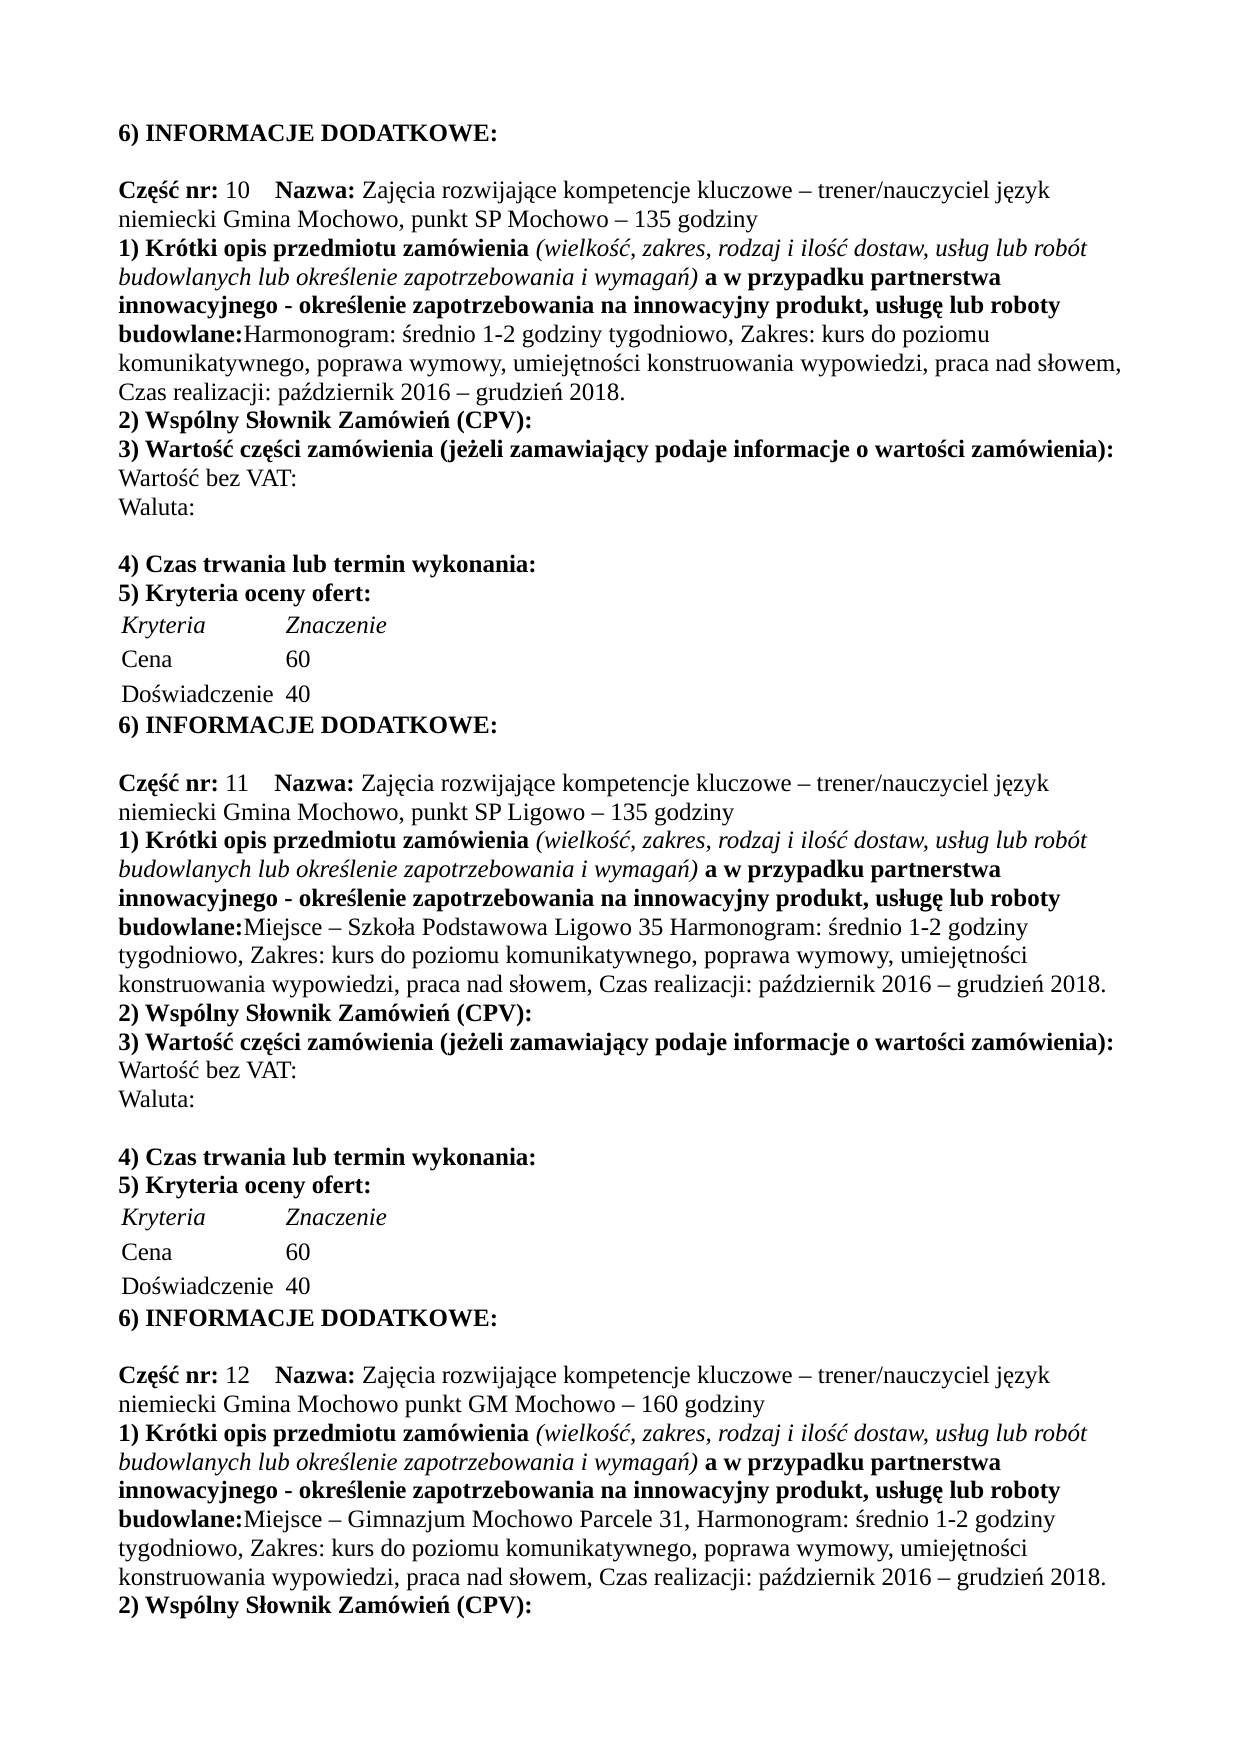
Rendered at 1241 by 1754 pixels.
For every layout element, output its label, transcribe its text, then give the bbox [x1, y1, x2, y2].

text 1) Krótki opis przedmiotu zamówienia (wielkość, zakres, rodzaj i ilość dostaw, usług lub robót budowlanych lub określenie zapotrzebowania i wymagań) a w przypadku partnerstwa innowacyjnego - określenie zapotrzebowania na innowacyjny produkt, usługę lub roboty budowlane:Harmonogram: średnio 1-2 godziny tygodniowo, Zakres: kurs do poziomu komunikatywnego, poprawa wymowy, umiejętności konstruowania wypowiedzi, praca nad słowem, Czas realizacji: październik 2016 – grudzień 2018. 2) Wspólny Słownik Zamówień (CPV): 3) Wartość części zamówienia (jeżeli zamawiający podaje informacje o wartości zamówienia): Wartość bez VAT: Waluta: [118, 233, 1122, 521]
table_cell 40 [283, 1269, 399, 1303]
table_header Kryteria [118, 1199, 282, 1234]
text 6) INFORMACJE DODATKOWE: [118, 118, 1122, 147]
table_cell Cena [118, 641, 282, 676]
table_cell 60 [283, 641, 399, 676]
table_header Kryteria [118, 607, 282, 641]
table_cell 60 [283, 1234, 399, 1268]
text 6) INFORMACJE DODATKOWE: [118, 1303, 1122, 1332]
text Część nr: 10 Nazwa: Zajęcia rozwijające kompetencje kluczowe – trener/nauczyciel język niemiecki Gmina Mochowo, punkt SP Mochowo – 135 godziny [118, 176, 1122, 233]
text 1) Krótki opis przedmiotu zamówienia (wielkość, zakres, rodzaj i ilość dostaw, usług lub robót budowlanych lub określenie zapotrzebowania i wymagań) a w przypadku partnerstwa innowacyjnego - określenie zapotrzebowania na innowacyjny produkt, usługę lub roboty budowlane:Miejsce – Szkoła Podstawowa Ligowo 35 Harmonogram: średnio 1-2 godziny tygodniowo, Zakres: kurs do poziomu komunikatywnego, poprawa wymowy, umiejętności konstruowania wypowiedzi, praca nad słowem, Czas realizacji: październik 2016 – grudzień 2018. 2) Wspólny Słownik Zamówień (CPV): 3) Wartość części zamówienia (jeżeli zamawiający podaje informacje o wartości zamówienia): Wartość bez VAT: Waluta: [118, 826, 1122, 1113]
table_header Znaczenie [283, 607, 399, 641]
text 4) Czas trwania lub termin wykonania: 5) Kryteria oceny ofert: [118, 1113, 1122, 1199]
table_cell Cena [118, 1234, 282, 1268]
text Część nr: 12 Nazwa: Zajęcia rozwijające kompetencje kluczowe – trener/nauczyciel język niemiecki Gmina Mochowo punkt GM Mochowo – 160 godziny [118, 1361, 1122, 1418]
text 1) Krótki opis przedmiotu zamówienia (wielkość, zakres, rodzaj i ilość dostaw, usług lub robót budowlanych lub określenie zapotrzebowania i wymagań) a w przypadku partnerstwa innowacyjnego - określenie zapotrzebowania na innowacyjny produkt, usługę lub roboty budowlane:Miejsce – Gimnazjum Mochowo Parcele 31, Harmonogram: średnio 1-2 godziny tygodniowo, Zakres: kurs do poziomu komunikatywnego, poprawa wymowy, umiejętności konstruowania wypowiedzi, praca nad słowem, Czas realizacji: październik 2016 – grudzień 2018. 2) Wspólny Słownik Zamówień (CPV): [118, 1418, 1122, 1619]
table_cell 40 [283, 676, 399, 711]
text 6) INFORMACJE DODATKOWE: [118, 711, 1122, 739]
table_header Znaczenie [283, 1199, 399, 1234]
text 4) Czas trwania lub termin wykonania: 5) Kryteria oceny ofert: [118, 521, 1122, 607]
table_cell Doświadczenie [118, 1269, 282, 1303]
table_cell Doświadczenie [118, 676, 282, 711]
text Część nr: 11 Nazwa: Zajęcia rozwijające kompetencje kluczowe – trener/nauczyciel język niemiecki Gmina Mochowo, punkt SP Ligowo – 135 godziny [118, 768, 1122, 826]
